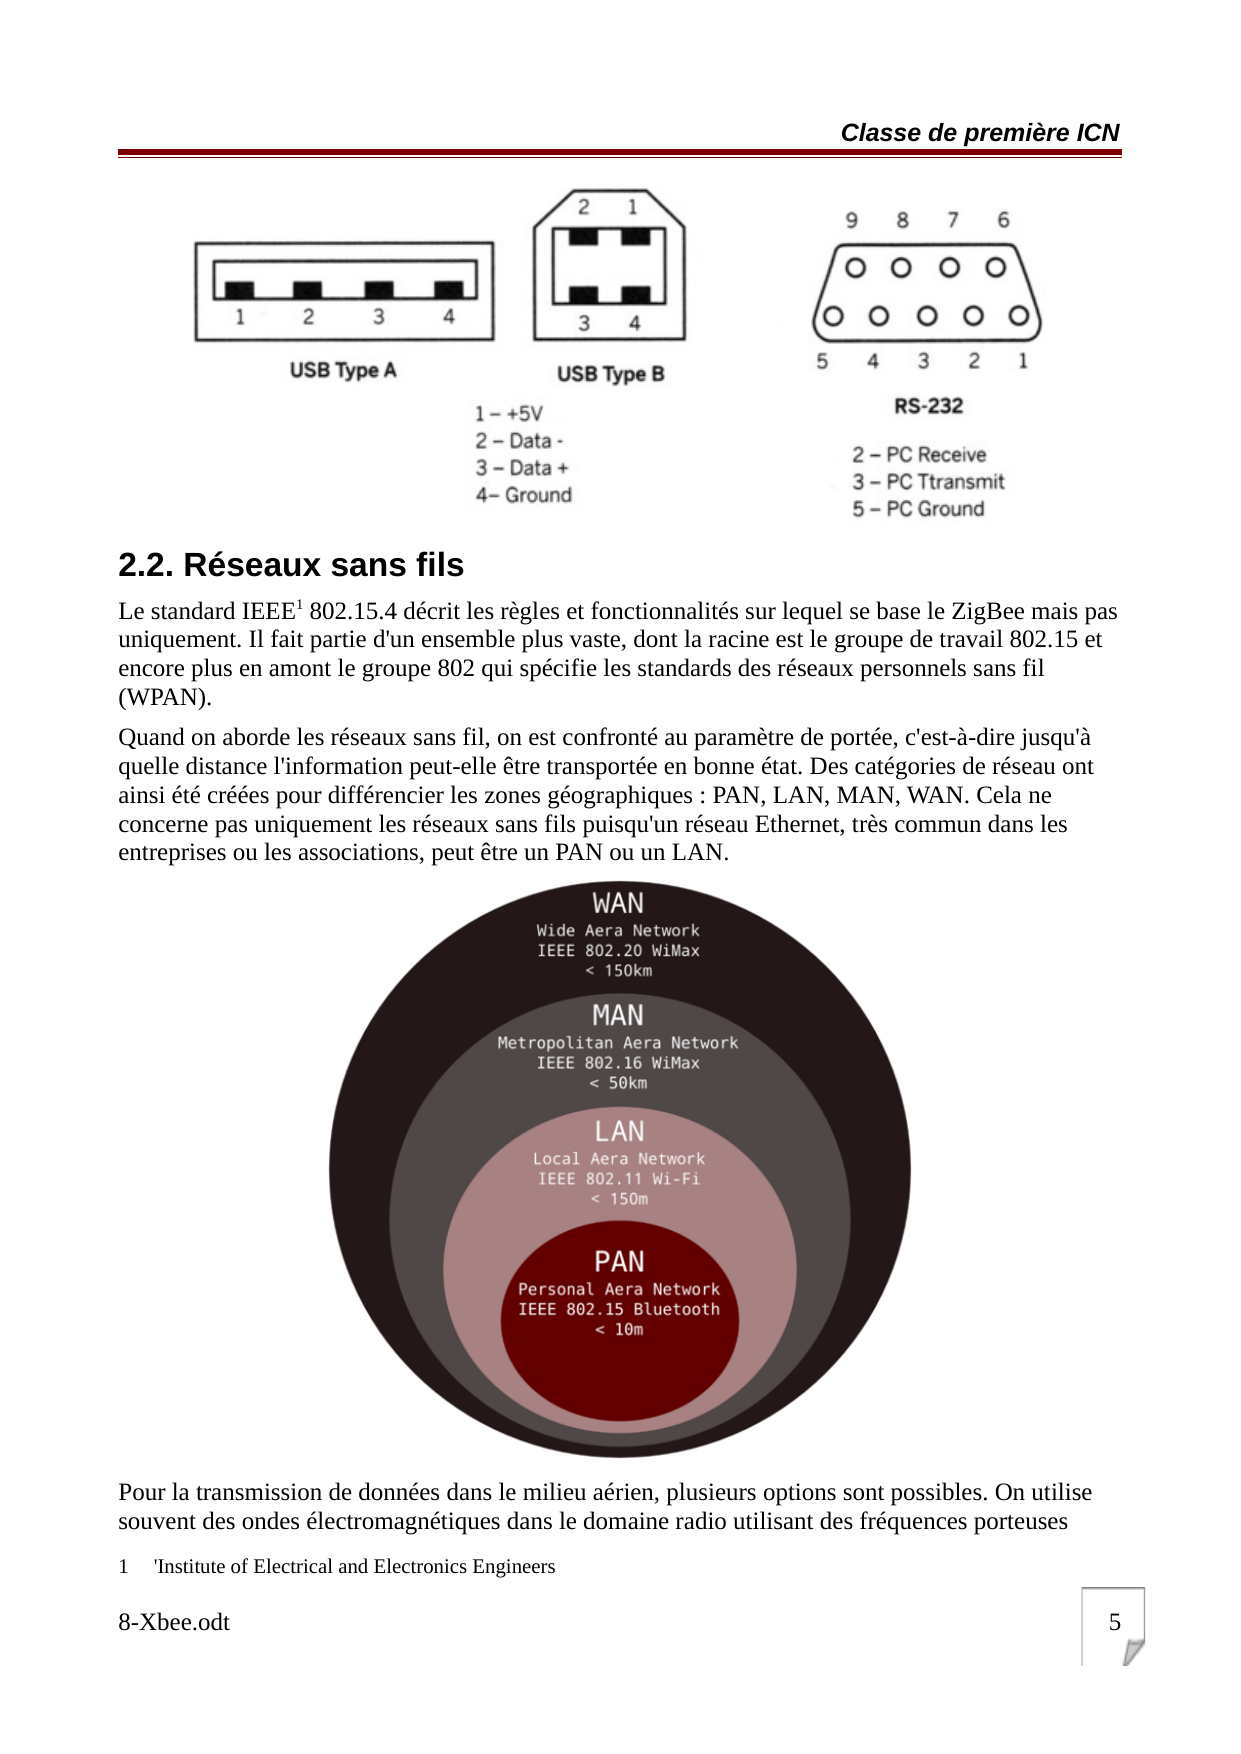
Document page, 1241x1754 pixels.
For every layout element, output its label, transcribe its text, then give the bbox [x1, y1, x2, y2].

picture [323, 878, 917, 1466]
subtitle 2.2. Réseaux sans fils [118, 544, 1122, 583]
text Quand on aborde les réseaux sans fil, on est confronté au paramètre de portée, c'est-à-dire jusqu'à quelle distance l'information peut-elle être transportée en bonne état. Des catégories de réseau ont ainsi été créées pour différencier les zones géographiques : PAN, LAN, MAN, WAN. Cela ne concerne pas uniquement les réseaux sans fils puisqu'un réseau Ethernet, très commun dans les entreprises ou les associations, peut être un PAN ou un LAN. [118, 722, 1122, 866]
picture [192, 187, 1048, 524]
text 'Institute of Electrical and Electronics Engineers [118, 1553, 1122, 1578]
text Pour la transmission de données dans le milieu aérien, plusieurs options sont possibles. On utilise souvent des ondes électromagnétiques dans le domaine radio utilisant des fréquences porteuses [118, 1477, 1122, 1534]
text Le standard IEEE 802.15.4 décrit les règles et fonctionnalités sur lequel se base le ZigBee mais pas uniquement. Il fait partie d'un ensemble plus vaste, dont la racine est le groupe de travail 802.15 et encore plus en amont le groupe 802 qui spécifie les standards des réseaux personnels sans fil (WPAN). [118, 596, 1122, 711]
